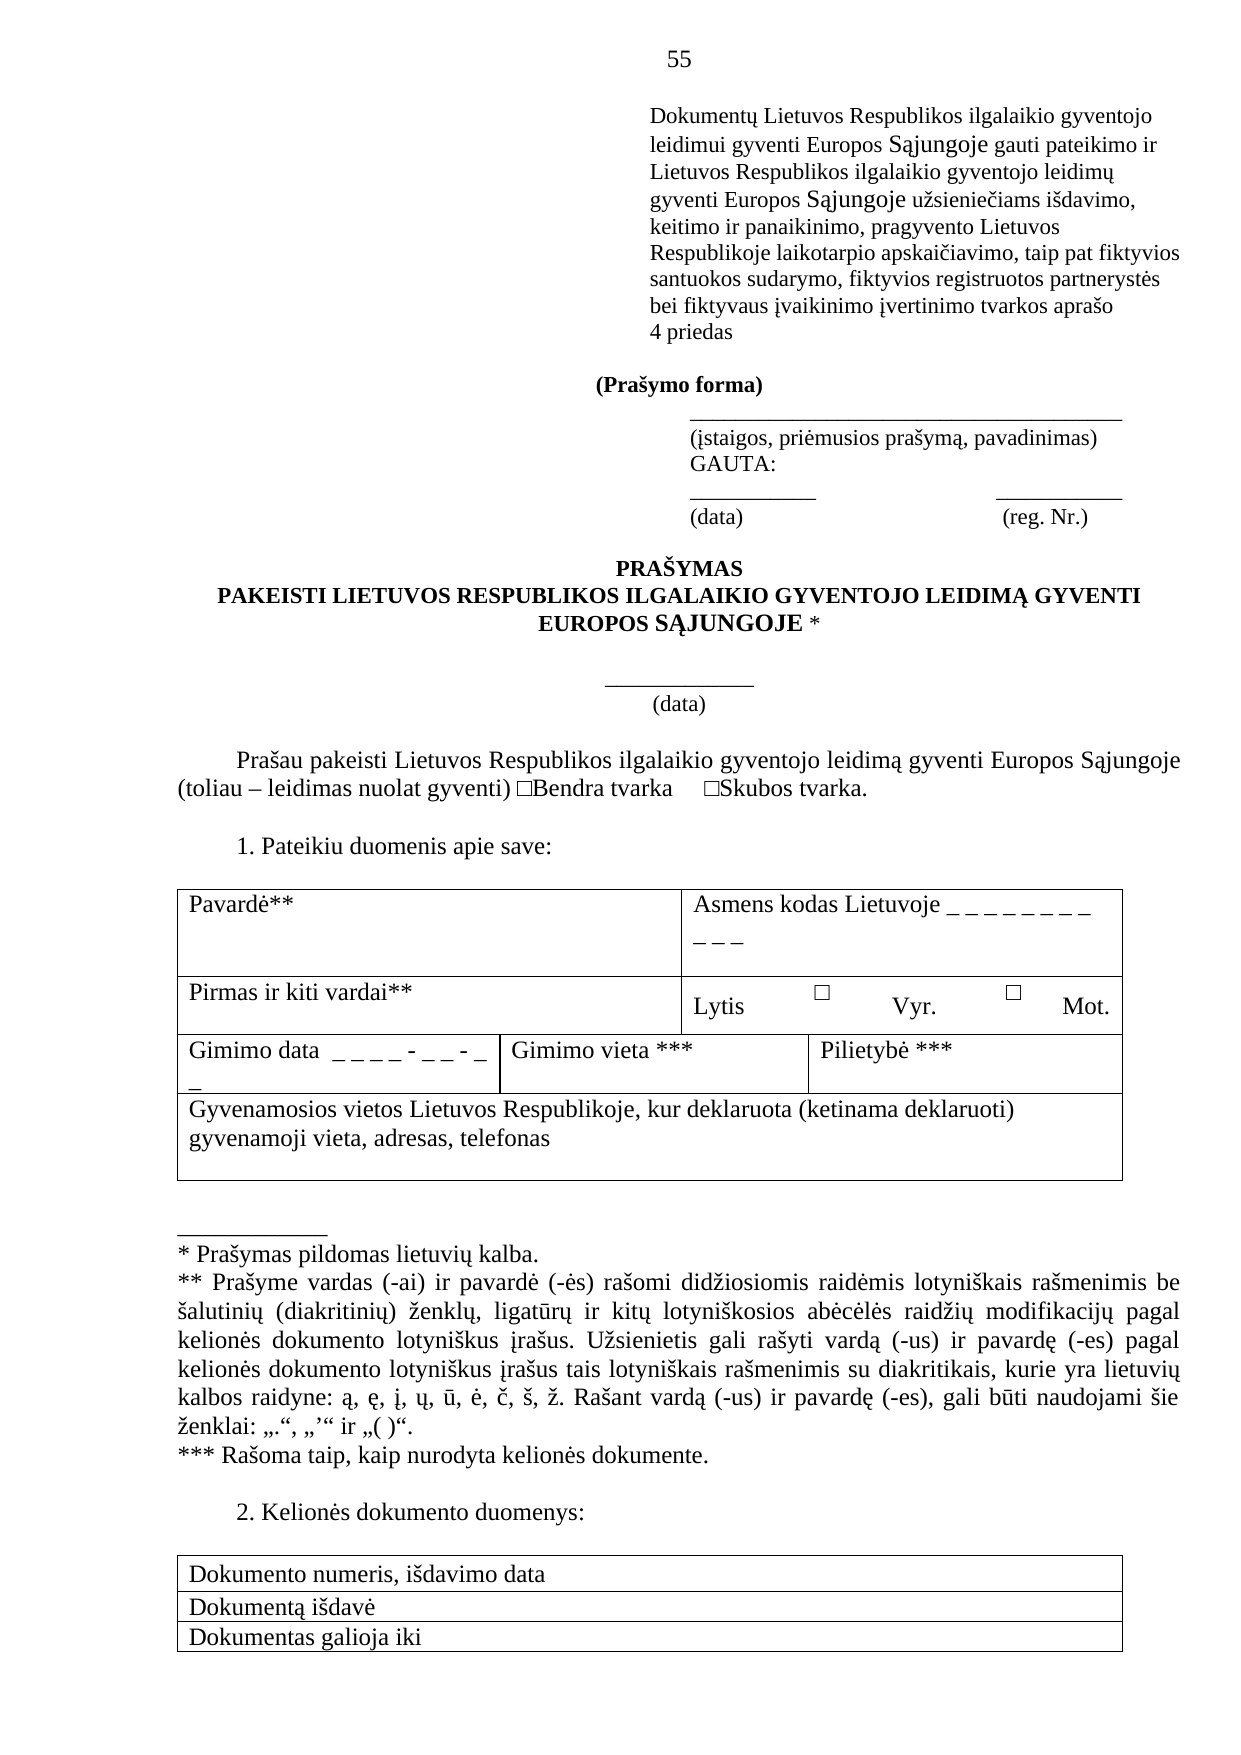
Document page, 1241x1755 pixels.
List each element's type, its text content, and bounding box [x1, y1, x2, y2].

text ____________ [177, 1210, 1181, 1239]
table_header Dokumento numeris, išdavimo data [178, 1556, 1122, 1591]
table_cell Pilietybė *** [809, 1035, 1122, 1093]
table_header Pavardė** [178, 890, 681, 976]
table_cell Mot. [1051, 977, 1122, 1034]
text Dokumentų Lietuvos Respublikos ilgalaikio gyventojo leidimui gyventi Europos Sąjungoje gauti pateikimo ir Lietuvos Respublikos ilgalaikio gyventojo leidimų gyventi Europos Sąjungoje užsieniečiams išdavimo, keitimo ir panaikinimo, pragyvento Lietuvos Respublikoje laikotarpio apskaičiavimo, taip pat fiktyvios santuokos sudarymo, fiktyvios registruotos partnerystės bei fiktyvaus įvaikinimo įvertinimo tvarkos aprašo [649, 103, 1181, 318]
table_cell Vyr. [880, 977, 976, 1034]
text (data) (reg. Nr.) [690, 503, 1181, 529]
text *** Rašoma taip, kaip nurodyta kelionės dokumente. [177, 1440, 1181, 1469]
text _ [690, 397, 1181, 424]
text Pakeisti Lietuvos Respublikos ilgalaikio gyventojo leidimą gyventi Europos SĄJUNGOJE * [177, 582, 1181, 637]
text Prašau pakeisti Lietuvos Respublikos ilgalaikio gyventojo leidimą gyventi Europos Sąjungoje (toliau – leidimas nuolat gyventi) □Bendra tvarka □Skubos tvarka. [177, 745, 1181, 802]
text _____________ [177, 663, 1181, 689]
text * Prašymas pildomas lietuvių kalba. [177, 1239, 1181, 1267]
table_cell Pirmas ir kiti vardai** [178, 977, 681, 1034]
text 4 priedas [649, 318, 1181, 344]
table_cell Dokumentas galioja iki [178, 1622, 1122, 1651]
text ** Prašyme vardas (-ai) ir pavardė (-ės) rašomi didžiosiomis raidėmis lotyniškais rašmenimis be šalutinių (diakritinių) ženklų, ligatūrų ir kitų lotyniškosios abėcėlės raidžių modifikacijų pagal kelionės dokumento lotyniškus įrašus. Užsienietis gali rašyti vardą (-us) ir pavardę (-es) pagal kelionės dokumento lotyniškus įrašus tais lotyniškais rašmenimis su diakritikais, kurie yra lietuvių kalbos raidyne: ą, ę, į, ų, ū, ė, č, š, ž. Rašant vardą (-us) ir pavardę (-es), gali būti naudojami šie ženklai: „.“, „’“ ir „( )“. [177, 1267, 1181, 1440]
text GAUTA: [690, 450, 1181, 476]
text (Prašymo forma) [177, 371, 1181, 397]
text 2. Kelionės dokumento duomenys: [177, 1497, 1181, 1526]
table_cell Dokumentą išdavė [178, 1592, 1122, 1621]
text (data) [177, 689, 1181, 716]
table_cell Gyvenamosios vietos Lietuvos Respublikoje, kur deklaruota (ketinama deklaruoti) gyvenamoji vieta, adresas, telefonas [178, 1094, 1122, 1180]
text (įstaigos, priėmusios prašymą, pavadinimas) [690, 424, 1181, 450]
table_cell Gimimo data _ _ _ _ - _ _ - _ _ [178, 1035, 499, 1093]
table_cell Lytis [682, 977, 763, 1034]
text 1. Pateikiu duomenis apie save: [177, 831, 1181, 860]
text ___________ ___________ [690, 476, 1181, 503]
table_cell □[] [764, 977, 880, 1034]
table_cell Gimimo vieta *** [501, 1035, 808, 1093]
table_header Asmens kodas Lietuvoje _ _ _ _ _ _ _ _ _ _ _ [682, 890, 1122, 976]
table_cell □[] [976, 977, 1051, 1034]
text PRAŠYMAS [177, 555, 1181, 582]
